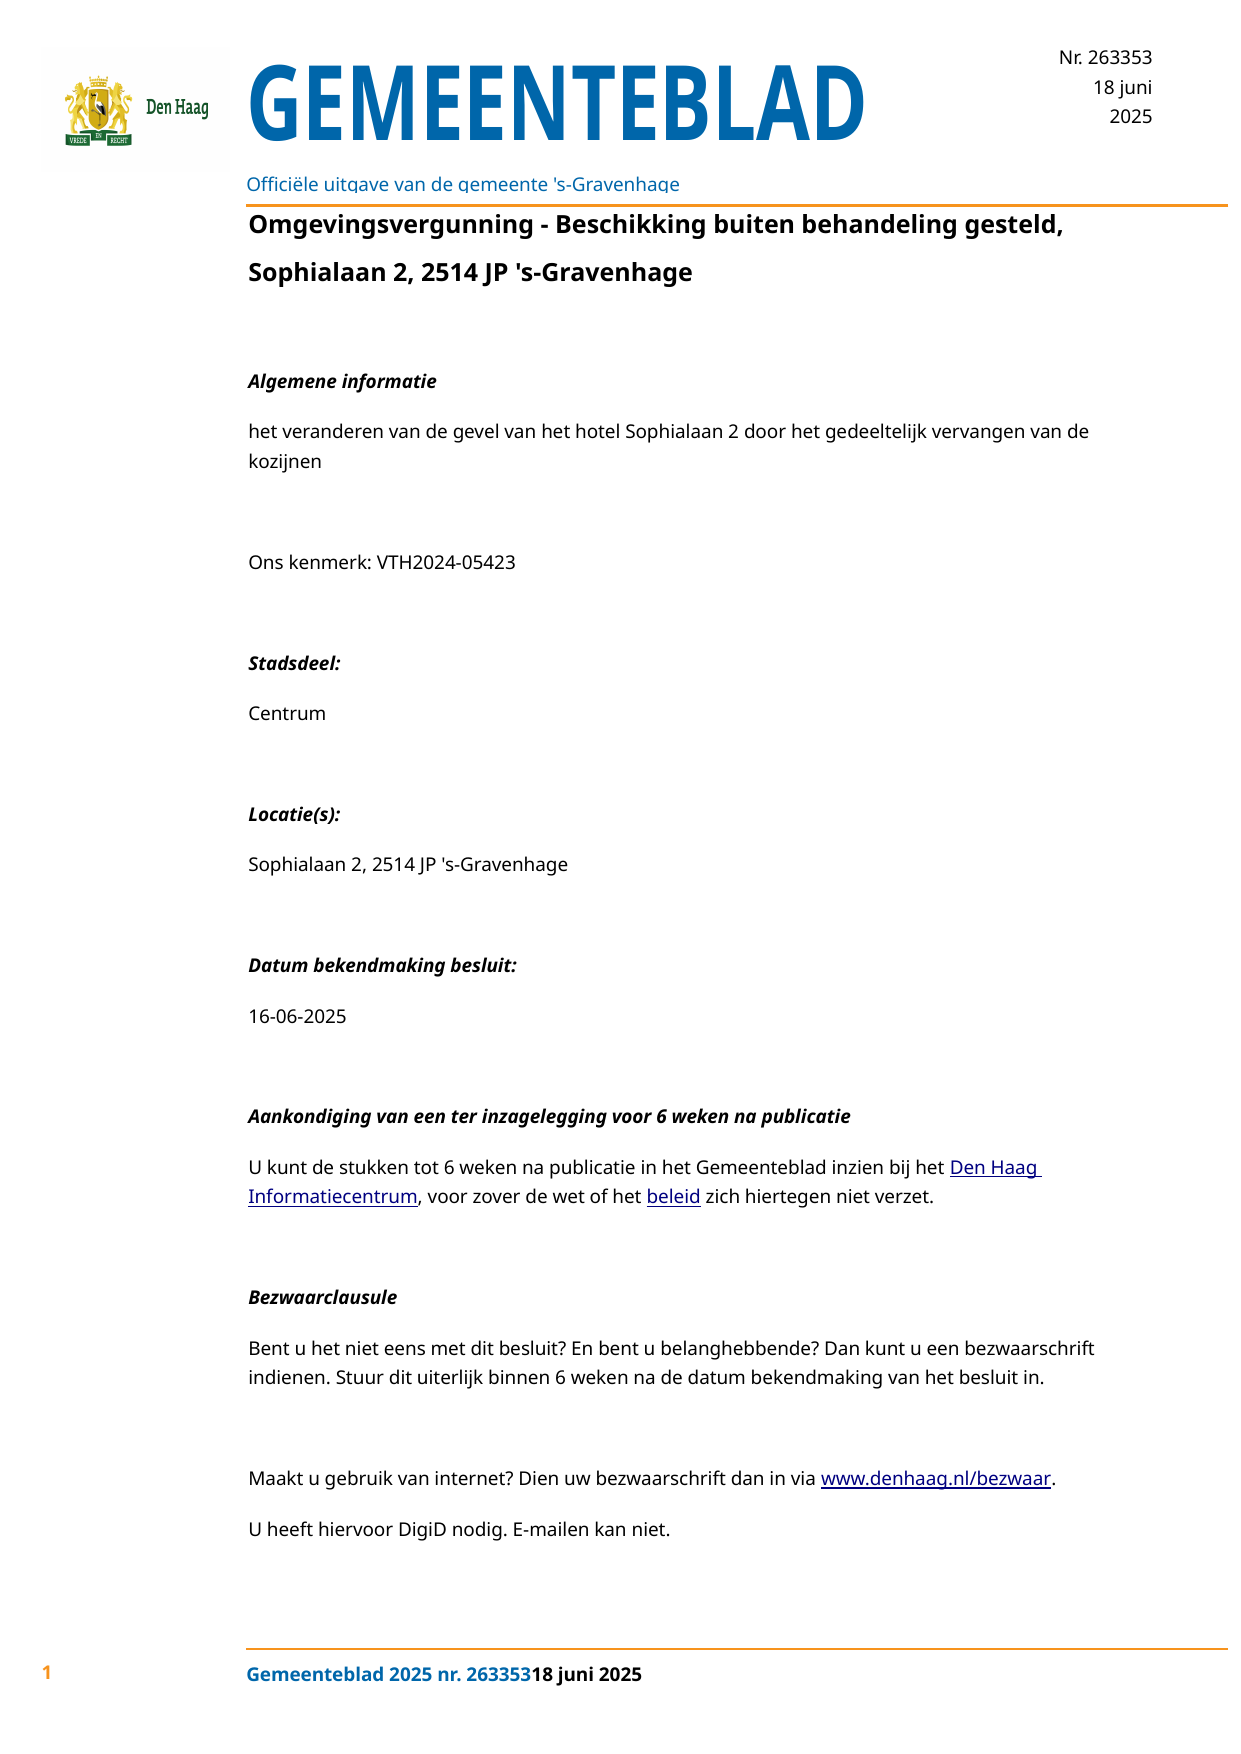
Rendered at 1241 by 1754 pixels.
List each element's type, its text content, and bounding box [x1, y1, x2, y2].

text Bezwaarclausule [248, 1284, 1152, 1310]
text Datum bekendmaking besluit: [248, 952, 1152, 978]
text U kunt de stukken tot 6 weken na publicatie in het Gemeenteblad inzien bij het Den Haag Informatiecentrum, voor zover de wet of het beleid zich hiertegen niet verzet. [248, 1154, 1152, 1209]
text het veranderen van de gevel van het hotel Sophialaan 2 door het gedeeltelijk vervangen van de kozijnen [248, 419, 1152, 474]
text U heeft hiervoor DigiD nodig. E-mailen kan niet. [248, 1516, 1152, 1542]
text Ons kenmerk: VTH2024-05423 [248, 549, 1152, 575]
text Locatie(s): [248, 801, 1152, 827]
text Sophialaan 2, 2514 JP 's-Gravenhage [248, 852, 1152, 877]
text Bent u het niet eens met dit besluit? En bent u belanghebbende? Dan kunt u een bezwaarschrift indienen. Stuur dit uiterlijk binnen 6 weken na de datum bekendmaking van het besluit in. [248, 1335, 1152, 1390]
text Stadsdeel: [248, 650, 1152, 676]
picture [41, 47, 231, 172]
text Aankondiging van een ter inzagelegging voor 6 weken na publicatie [248, 1104, 1152, 1129]
text Centrum [248, 700, 1152, 726]
text Algemene informatie [248, 368, 1152, 394]
text Omgevingsvergunning - Beschikking buiten behandeling gesteld, Sophialaan 2, 2514 JP 's-Gravenhage [248, 207, 1152, 288]
text 16-06-2025 [248, 1003, 1152, 1029]
text Maakt u gebruik van internet? Dien uw bezwaarschrift dan in via www.denhaag.nl/bezwaar. [248, 1465, 1152, 1491]
